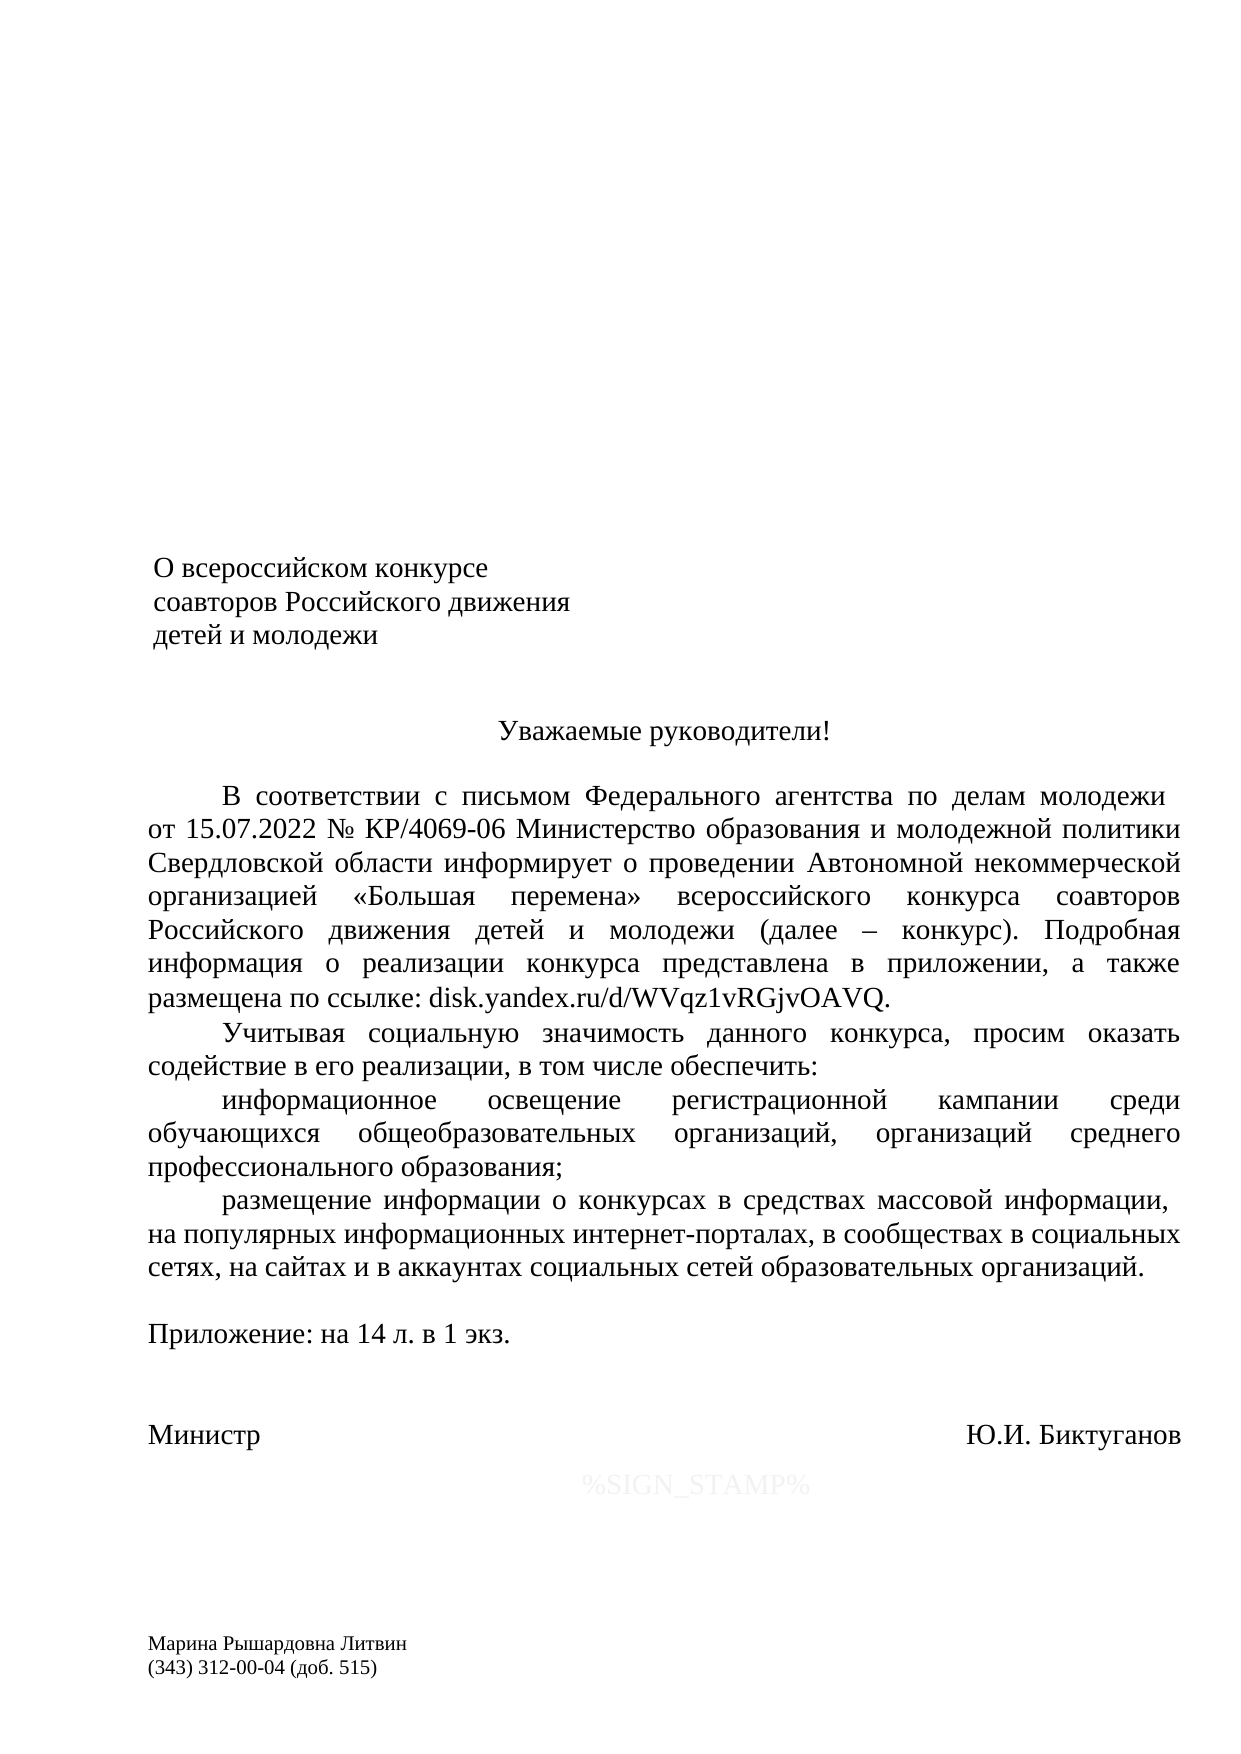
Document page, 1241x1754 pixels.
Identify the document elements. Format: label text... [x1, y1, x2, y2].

table_header О всероссийском конкурсе соавторов Российского движения детей и молодежи [148, 550, 646, 651]
table_cell [144, 1468, 528, 1518]
table_header [528, 1417, 863, 1467]
table_cell [864, 1468, 1181, 1518]
table_header Ю.И. Биктуганов [864, 1417, 1181, 1467]
text информационное освещение регистрационной кампании среди обучающихся общеобразовательных организаций, организаций среднего профессионального образования; [148, 1082, 1181, 1182]
text Приложение: на 14 л. в 1 экз. [148, 1317, 1181, 1350]
table_cell %SIGN_STAMP% [528, 1468, 863, 1518]
table_header Министр [144, 1417, 528, 1467]
text Учитывая социальную значимость данного конкурса, просим оказать содействие в его реализации, в том числе обеспечить: [148, 1015, 1181, 1082]
text Уважаемые руководители! [148, 713, 1181, 747]
text размещение информации о конкурсах в средствах массовой информации, на популярных информационных интернет-порталах, в сообществах в социальных сетях, на сайтах и в аккаунтах социальных сетей образовательных организаций. [148, 1182, 1181, 1283]
text В соответствии с письмом Федерального агентства по делам молодежи от 15.07.2022 № КР/4069-06 Министерство образования и молодежной политики Свердловской области информирует о проведении Автономной некоммерческой организацией «Большая перемена» всероссийского конкурса соавторов Российского движения детей и молодежи (далее – конкурс). Подробная информация о реализации конкурса представлена в приложении, а также размещена по ссылке: disk.yandex.ru/d/WVqz1vRGjvOAVQ. [148, 778, 1181, 1015]
